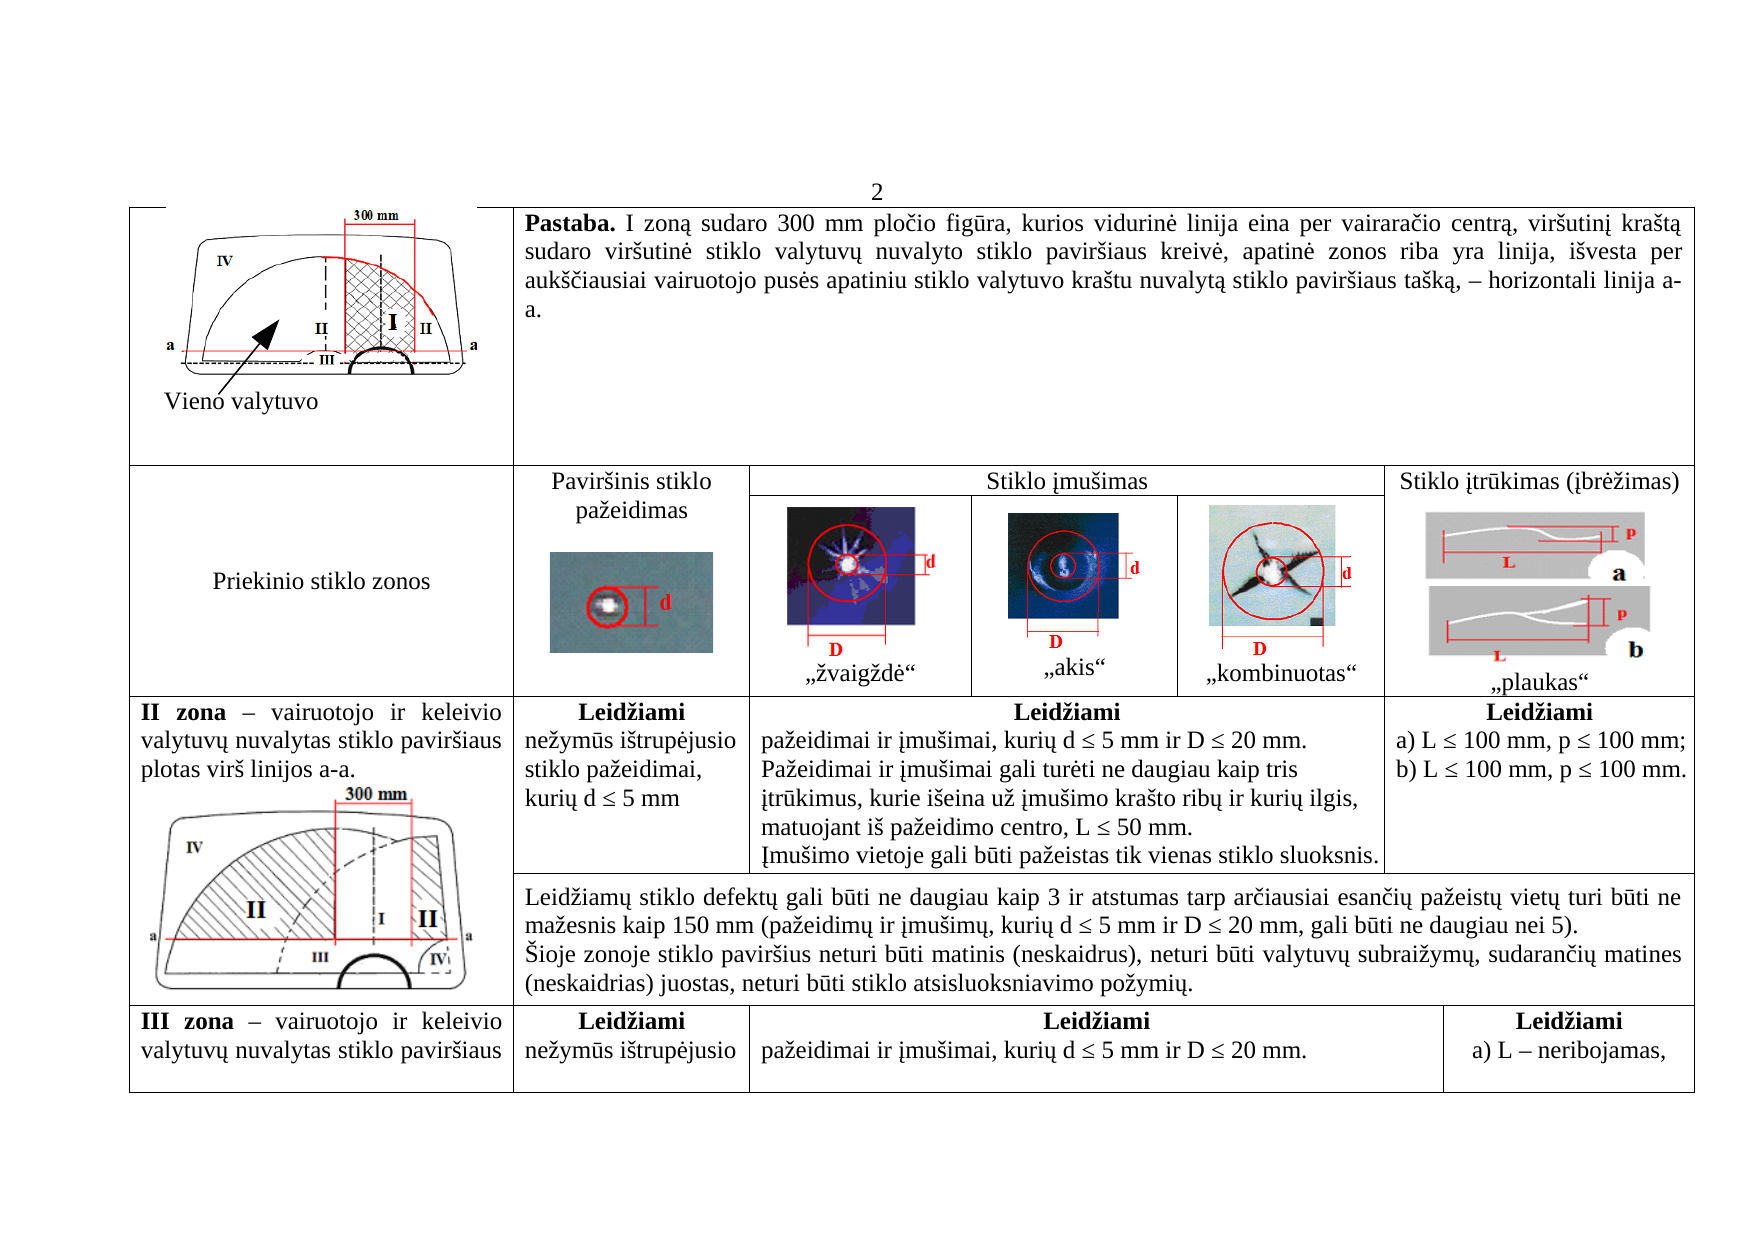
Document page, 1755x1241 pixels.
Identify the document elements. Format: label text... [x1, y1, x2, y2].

table_cell III zona – vairuotojo ir keleivio valytuvų nuvalytas stiklo paviršiaus [130, 1006, 513, 1092]
table_cell Leidžiami nežymūs ištrupėjusio [514, 1006, 749, 1092]
table_cell „akis“ [972, 496, 1177, 696]
table_cell Stiklo įmušimas [750, 466, 1384, 495]
table_cell II zona – vairuotojo ir keleivio valytuvų nuvalytas stiklo paviršiaus plotas virš linijos a-a. [130, 697, 513, 1005]
table_cell Leidžiami a) L ≤ 100 mm, p ≤ 100 mm; b) L ≤ 100 mm, p ≤ 100 mm. [1385, 697, 1694, 872]
table_cell Paviršinis stiklo pažeidimas [514, 466, 749, 696]
table_cell I zona – vairuotojo tiesioginio matomumo zona [130, 208, 513, 465]
table_cell „kombinuotas“ [1178, 496, 1384, 696]
table_cell „žvaigždė“ [750, 496, 971, 696]
table_cell Stiklo įtrūkimas (įbrėžimas) „plaukas“ [1385, 466, 1694, 696]
table_cell Pastaba. I zoną sudaro 300 mm pločio figūra, kurios vidurinė linija eina per vairaračio centrą, viršutinį kraštą sudaro viršutinė stiklo valytuvų nuvalyto stiklo paviršiaus kreivė, apatinė zonos riba yra linija, išvesta per aukščiausiai vairuotojo pusės apatiniu stiklo valytuvo kraštu nuvalytą stiklo paviršiaus tašką, – horizontali linija a-a. [514, 208, 1694, 465]
table_cell Leidžiamų stiklo defektų gali būti ne daugiau kaip 3 ir atstumas tarp arčiausiai esančių pažeistų vietų turi būti ne mažesnis kaip 150 mm (pažeidimų ir įmušimų, kurių d ≤ 5 mm ir D ≤ 20 mm, gali būti ne daugiau nei 5). Šioje zonoje stiklo paviršius neturi būti matinis (neskaidrus), neturi būti valytuvų subraižymų, sudarančių matines (neskaidrias) juostas, neturi būti stiklo atsisluoksniavimo požymių. [514, 874, 1694, 1005]
table_cell Leidžiami nežymūs ištrupėjusio stiklo pažeidimai, kurių d ≤ 5 mm [514, 697, 749, 872]
table_cell Leidžiami a) L – neribojamas, [1444, 1006, 1694, 1092]
table_cell Leidžiami pažeidimai ir įmušimai, kurių d ≤ 5 mm ir D ≤ 20 mm. Pažeidimai ir įmušimai gali turėti ne daugiau kaip tris įtrūkimus, kurie išeina už įmušimo krašto ribų ir kurių ilgis, matuojant iš pažeidimo centro, L ≤ 50 mm. Įmušimo vietoje gali būti pažeistas tik vienas stiklo sluoksnis. [750, 697, 1384, 872]
table_cell Priekinio stiklo zonos [130, 466, 513, 696]
table_cell Leidžiami pažeidimai ir įmušimai, kurių d ≤ 5 mm ir D ≤ 20 mm. [750, 1006, 1443, 1092]
